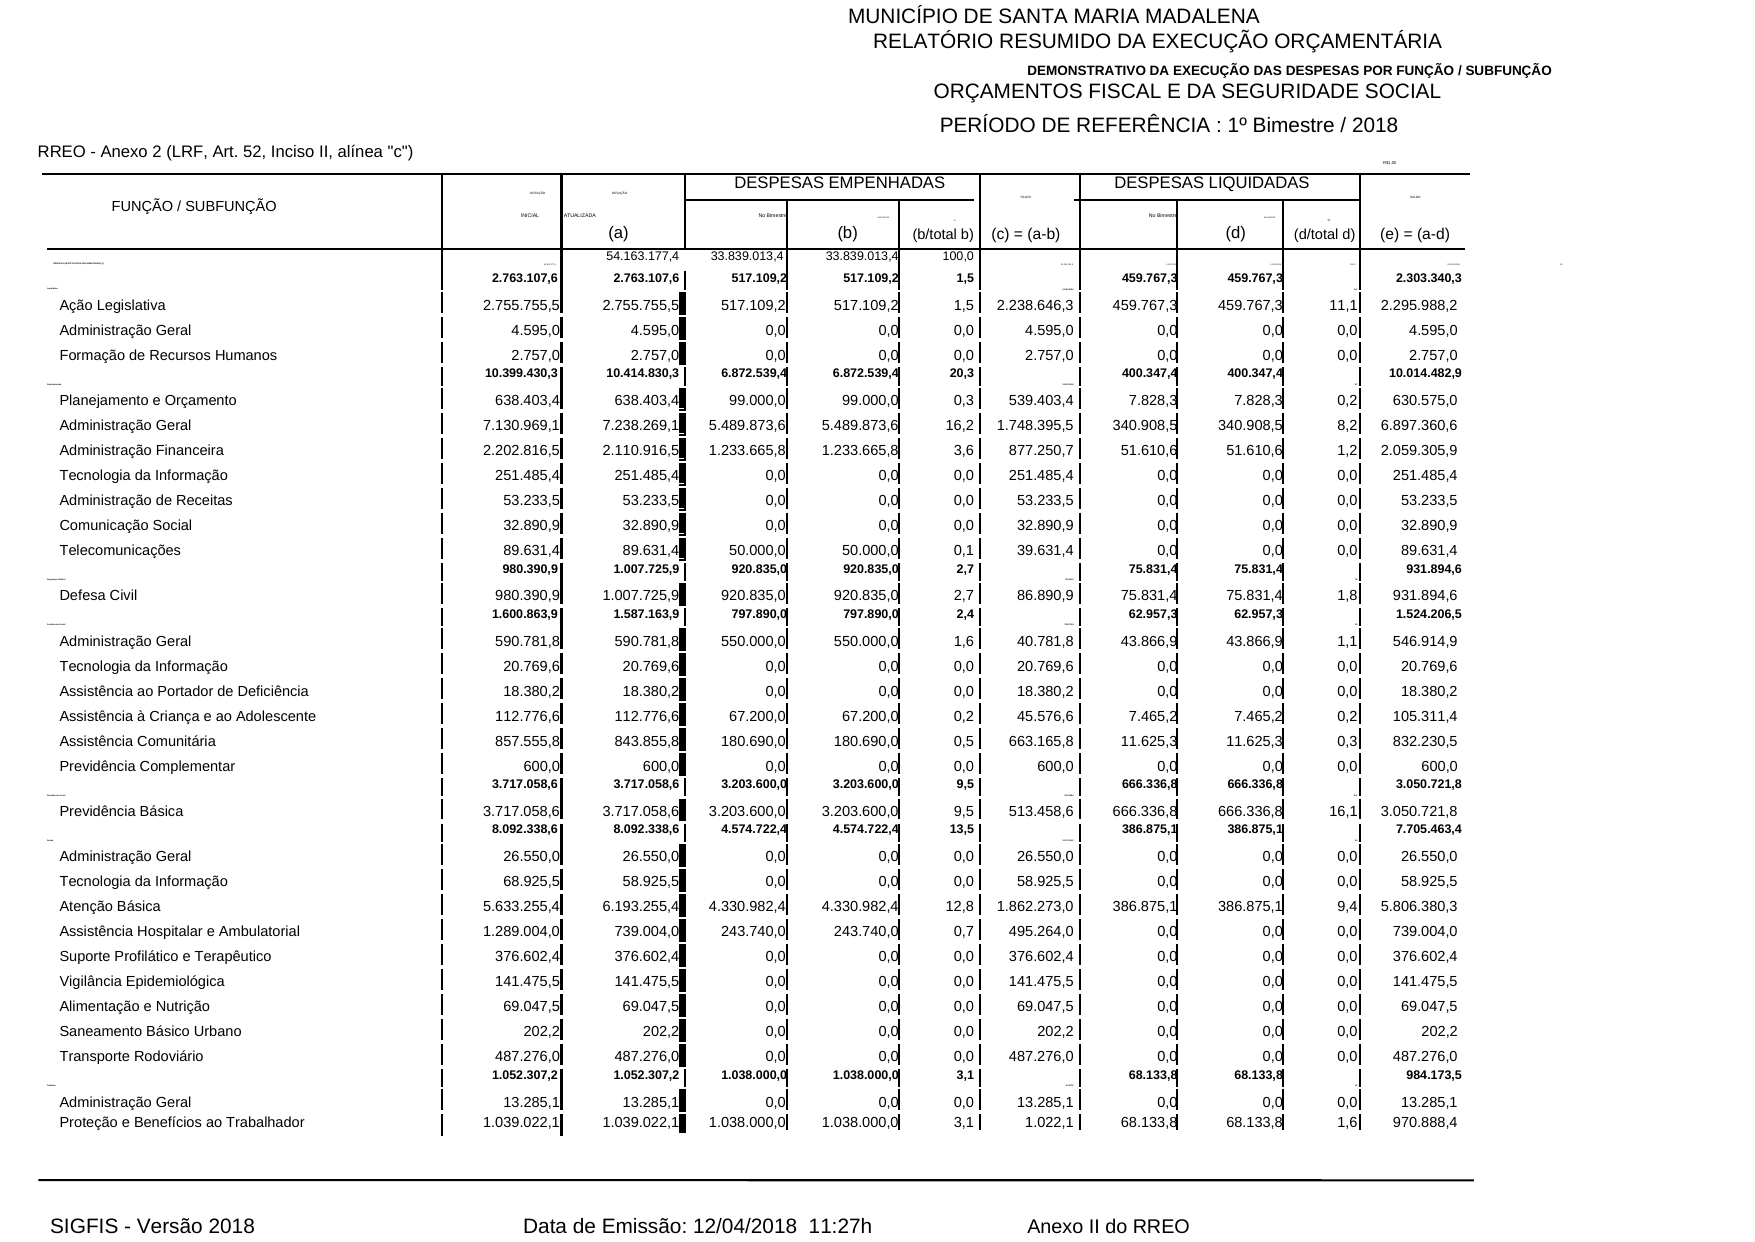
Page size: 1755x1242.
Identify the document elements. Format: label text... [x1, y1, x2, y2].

table_cell 0,0 [1178, 969, 1282, 990]
table_cell [787, 890, 898, 894]
table_cell [686, 285, 786, 290]
table_cell [1465, 969, 1470, 990]
table_cell [686, 242, 786, 247]
table_cell 86.890,9 [981, 583, 1073, 604]
text PERÍODO DE REFERÊNCIA : 1º Bimestre / 2018 [939, 113, 1562, 137]
table_cell [1074, 1114, 1079, 1130]
table_cell 0,0 [1081, 317, 1176, 338]
table_cell [974, 653, 979, 674]
table_cell [1080, 338, 1177, 342]
table_cell [563, 621, 679, 626]
table_cell [899, 819, 974, 823]
table_cell [1470, 1114, 1562, 1130]
table_cell 2.757,0 [1361, 342, 1465, 363]
table_cell 251.485,4 [1361, 463, 1465, 483]
table_cell 1.289.004,0 [443, 919, 560, 940]
table_cell [899, 165, 974, 173]
table_cell Transporte Rodoviário [47, 1040, 442, 1065]
table_cell [1283, 509, 1360, 513]
table_cell [974, 463, 979, 483]
table_cell 43.866,9 [1178, 628, 1282, 649]
table_cell [974, 1069, 979, 1082]
table_cell 2.763.107,6 [563, 265, 679, 285]
table_cell [1284, 824, 1359, 837]
table_cell [974, 199, 979, 214]
table_cell [974, 994, 979, 1015]
table_cell [1360, 434, 1465, 438]
table_cell [1283, 774, 1360, 778]
table_cell 0,0 [1081, 342, 1176, 363]
table_cell [981, 1069, 1073, 1082]
table_cell [787, 459, 898, 463]
table_cell [38, 608, 42, 621]
table_cell [981, 824, 1073, 837]
table_cell [974, 1040, 1073, 1044]
table_cell [1360, 559, 1465, 563]
table_cell [1465, 653, 1470, 674]
table_cell [974, 649, 1073, 653]
table_cell 0,0 [1284, 944, 1359, 965]
table_cell [1470, 674, 1562, 678]
table_cell [1470, 434, 1562, 438]
table_cell 920.835,0 [686, 563, 786, 576]
table_cell Tecnologia da Informação [47, 459, 442, 483]
table_cell [38, 199, 42, 214]
table_cell [1177, 338, 1283, 342]
table_cell [686, 837, 786, 842]
table_cell [561, 674, 679, 678]
table_cell 3.717.058,6 [443, 799, 560, 819]
table_cell [974, 703, 979, 724]
table_cell 1.039.022,1 [563, 1114, 679, 1130]
table_cell [980, 604, 1073, 608]
table_cell [561, 459, 679, 463]
table_cell 45.576,6 [981, 703, 1073, 724]
table_cell 2.757,0 [563, 342, 679, 363]
table_cell [1074, 538, 1079, 558]
table_cell [685, 338, 787, 342]
table_cell Saúde [47, 837, 441, 842]
table_cell [899, 1130, 974, 1136]
table_cell 550.000,0 [686, 628, 786, 649]
table_cell 75.831,4 [1081, 583, 1176, 604]
table_cell [1465, 271, 1470, 285]
table_cell [42, 944, 47, 965]
table_cell [47, 559, 442, 563]
table_cell [1470, 488, 1562, 508]
table_cell [679, 919, 684, 940]
table_cell [47, 824, 441, 837]
table_header [561, 142, 679, 161]
table_cell [1470, 940, 1562, 944]
table_cell [974, 678, 979, 699]
table_cell [442, 940, 561, 944]
table_cell [1470, 559, 1562, 563]
table_cell 3,6 [900, 438, 974, 458]
table_cell [1361, 175, 1465, 192]
table_cell 590.781,8 [563, 626, 679, 649]
table_cell 0,7 [900, 919, 974, 940]
table_cell Tecnologia da Informação [47, 649, 442, 674]
table_cell [1284, 1069, 1359, 1082]
table_cell [679, 608, 684, 621]
table_cell 0,0 [788, 463, 898, 483]
table_cell [685, 1110, 787, 1114]
table_cell 666.336,8 [1081, 799, 1176, 819]
table_cell [679, 488, 684, 508]
table_cell 99.000,0 [788, 388, 898, 408]
table_cell [974, 342, 979, 363]
table_cell [47, 161, 442, 165]
table_cell 26.550,0 [443, 844, 560, 865]
table_cell 0,0 [1081, 944, 1176, 965]
table_cell [974, 509, 1073, 513]
table_cell 202,2 [1361, 1019, 1465, 1040]
table_cell [38, 728, 42, 749]
table_cell Comunicação Social [47, 509, 442, 533]
table_cell 0,0 [788, 653, 898, 674]
table_cell [561, 604, 679, 608]
table_cell [900, 285, 974, 290]
table_cell 487.276,0 [981, 1044, 1073, 1065]
table_cell 6.872.539,4 [686, 367, 786, 380]
table_cell 739.004,0 [563, 919, 679, 940]
table_cell 11,1 [1284, 292, 1359, 313]
table_cell [899, 1110, 974, 1114]
table_cell [787, 724, 898, 728]
table_cell [899, 434, 974, 438]
table_cell [1470, 837, 1562, 842]
table_cell [1177, 1065, 1283, 1069]
table_cell [442, 1015, 561, 1019]
table_cell [787, 1040, 898, 1044]
table_cell [1080, 774, 1177, 778]
table_cell [1465, 994, 1470, 1015]
table_cell [899, 890, 974, 894]
table_cell [787, 1110, 898, 1114]
table_cell [787, 363, 898, 367]
table_cell [47, 774, 442, 778]
table_cell [1470, 604, 1562, 608]
table_cell 7.465,2 [1081, 703, 1176, 724]
table_cell [900, 621, 974, 626]
table_cell [1284, 563, 1359, 576]
table_cell [900, 791, 974, 796]
table_cell 0,0 [1178, 994, 1282, 1015]
table_cell [561, 774, 679, 778]
table_cell [787, 774, 898, 778]
table_cell [1074, 165, 1080, 173]
table_cell 517.109,2 [686, 292, 786, 313]
table_cell [685, 165, 787, 173]
text DEMONSTRATIVO DA EXECUÇÃO DAS DESPESAS POR FUNÇÃO / SUBFUNÇÃO [1027, 63, 1562, 78]
table_cell [1080, 165, 1177, 173]
table_cell 62.957,3 [1178, 608, 1282, 621]
table_cell [1074, 753, 1079, 774]
table_cell [1074, 317, 1079, 338]
table_cell 0,0 [1081, 994, 1176, 1015]
table_cell [1080, 724, 1177, 728]
table_cell 3.517.616,2 [981, 837, 1073, 842]
table_cell [38, 894, 42, 915]
table_cell 0,0 [900, 342, 974, 363]
table_cell 10.014.482,9 [1361, 367, 1465, 380]
table_cell [685, 459, 787, 463]
table_cell 69.047,5 [443, 994, 560, 1015]
table_cell 40.781,8 [981, 628, 1073, 649]
table_cell [38, 342, 42, 363]
table_cell 920.835,0 [788, 583, 898, 604]
table_cell 3.717.058,6 [443, 778, 560, 791]
table_cell [787, 819, 898, 823]
table_cell [686, 791, 786, 796]
table_header [1283, 142, 1360, 161]
table_cell [1465, 944, 1470, 965]
table_cell 1.600.863,9 [443, 608, 560, 621]
table_cell 89.631,4 [563, 538, 679, 558]
table_cell 0,0 [788, 944, 898, 965]
table_cell [974, 165, 980, 173]
table_cell [47, 222, 441, 242]
table_cell 251.485,4 [443, 463, 560, 483]
table_cell [899, 749, 974, 753]
table_cell 69.047,5 [563, 994, 679, 1015]
table_cell (e) = (a-d) [1361, 222, 1470, 242]
table_cell [787, 161, 898, 165]
table_cell 0,0 [900, 869, 974, 890]
table_cell [561, 509, 679, 513]
table_cell 1,6 [1284, 1082, 1359, 1087]
table_cell 33.839.013,4 [685, 250, 786, 263]
table_cell 4.595,0 [981, 317, 1073, 338]
table_cell [561, 965, 679, 969]
table_cell [1178, 380, 1282, 386]
table_cell [787, 674, 898, 678]
table_cell [679, 388, 684, 408]
table_cell 33.839.013,4 [788, 250, 898, 263]
table_cell [442, 890, 561, 894]
table_cell [561, 484, 679, 488]
table_cell 32.890,9 [443, 513, 560, 533]
table_cell [685, 559, 787, 563]
table_cell [899, 649, 974, 653]
table_cell [1470, 563, 1562, 576]
table_cell [1361, 265, 1465, 271]
table_cell [563, 195, 679, 199]
table_cell [42, 388, 47, 408]
table_cell 1.038.000,0 [788, 1114, 898, 1130]
table_cell Assistência Comunitária [47, 724, 442, 749]
table_cell 9,7 [1284, 380, 1359, 386]
table_cell 666.336,8 [1081, 778, 1176, 791]
table_cell [974, 749, 1073, 753]
table_cell 0,5 [900, 728, 974, 749]
table_cell [1080, 509, 1177, 513]
table_cell 0,0 [900, 994, 974, 1015]
table_cell [42, 292, 47, 313]
table_cell [1465, 753, 1470, 774]
table_cell Administração Geral [47, 626, 442, 649]
table_cell [1470, 728, 1562, 749]
table_cell [1470, 819, 1562, 823]
table_cell 663.165,8 [981, 728, 1073, 749]
table_cell [686, 621, 786, 626]
table_cell 51.610,6 [1178, 438, 1282, 458]
table_cell [561, 990, 679, 994]
table_cell 0,0 [1178, 678, 1282, 699]
table_cell 89.631,4 [1361, 538, 1465, 558]
table_cell [899, 559, 974, 563]
table_cell 5.806.380,3 [1361, 894, 1465, 915]
table_cell ATUALIZADA [563, 214, 684, 219]
table_cell [1470, 534, 1562, 538]
table_cell 0,1 [900, 538, 974, 558]
table_cell [1470, 509, 1562, 513]
table_cell [42, 1089, 47, 1110]
table_cell [1074, 653, 1079, 674]
table_cell [442, 434, 561, 438]
table_cell 0,0 [1178, 488, 1282, 508]
table_cell [679, 292, 684, 313]
table_cell [787, 409, 898, 413]
table_cell [38, 1044, 42, 1065]
table_cell [1465, 563, 1470, 576]
table_cell [1177, 434, 1283, 438]
table_cell [899, 990, 974, 994]
table_cell [38, 824, 42, 837]
table_cell 3,1 [900, 1114, 974, 1130]
table_cell 666.336,8 [1178, 799, 1282, 819]
table_cell [1465, 1114, 1470, 1130]
table_cell [685, 1015, 787, 1019]
table_cell [42, 969, 47, 990]
table_cell [38, 367, 42, 380]
table_cell 1,8 [1284, 583, 1359, 604]
table_cell [787, 699, 898, 703]
table_cell [1283, 749, 1360, 753]
table_cell [1177, 1015, 1283, 1019]
table_cell Administração Geral [47, 409, 442, 433]
table_cell [1360, 165, 1465, 173]
table_cell [974, 583, 979, 604]
table_cell 0,0 [1081, 1019, 1176, 1040]
table_cell 2,7 [900, 583, 974, 604]
table_cell [442, 990, 561, 994]
table_cell 3.050.721,8 [1361, 799, 1465, 819]
table_cell 386.875,1 [1081, 894, 1176, 915]
table_cell 0,0 [788, 994, 898, 1015]
table_cell Até 02/2018 [788, 214, 898, 219]
table_cell [1361, 199, 1465, 214]
table_header [974, 142, 980, 161]
table_cell 99.000,0 [686, 388, 786, 408]
table_cell 10.414.830,3 [563, 367, 679, 380]
table_cell [1470, 965, 1562, 969]
table_cell [42, 894, 47, 915]
table_cell [685, 819, 787, 823]
table_cell Administração Geral [47, 842, 442, 865]
table_cell 0,2 [1284, 388, 1359, 408]
table_cell 62.957,3 [1081, 608, 1176, 621]
table_cell [443, 195, 560, 199]
table_cell [42, 824, 47, 837]
table_cell [1074, 994, 1079, 1015]
table_cell Defesa Civil [47, 581, 442, 604]
table_cell [42, 778, 47, 791]
table_cell [787, 1130, 898, 1136]
table_cell [1361, 242, 1465, 247]
table_cell [974, 1089, 979, 1110]
table_cell [1074, 728, 1079, 749]
table_cell DESPESAS LIQUIDADAS [1081, 175, 1359, 192]
table_cell [679, 367, 684, 380]
table_cell [974, 413, 979, 433]
table_cell 0,0 [1081, 513, 1176, 533]
table_cell [38, 1069, 42, 1082]
table_cell [1177, 915, 1283, 919]
table_cell [1080, 865, 1177, 869]
table_cell [980, 161, 1073, 165]
table_cell 69.047,5 [981, 994, 1073, 1015]
table_cell [1470, 583, 1562, 604]
table_cell [788, 285, 898, 290]
table_cell [1470, 195, 1562, 199]
table_cell [561, 338, 679, 342]
table_cell Assistência Social [47, 621, 441, 626]
table_cell [38, 678, 42, 699]
table_cell 1.007.725,9 [563, 563, 679, 576]
table_cell [1360, 915, 1465, 919]
table_cell [1470, 484, 1562, 488]
table_cell [685, 774, 787, 778]
text MUNICÍPIO DE SANTA MARIA MADALENA [848, 5, 1562, 28]
table_cell 340.908,5 [1178, 413, 1282, 433]
table_cell [685, 363, 787, 367]
table_cell 13,5 [900, 824, 974, 837]
table_cell 1.052.307,2 [563, 1069, 679, 1082]
table_cell [442, 699, 561, 703]
table_cell [1178, 201, 1282, 214]
table_cell 0,0 [1081, 1044, 1176, 1065]
table_cell 75.831,4 [1178, 583, 1282, 604]
table_cell [42, 628, 47, 649]
table_cell INICIAL [443, 214, 560, 219]
table_cell [38, 583, 42, 604]
table_cell [679, 869, 684, 890]
table_cell [1465, 538, 1470, 558]
table_cell [974, 438, 979, 458]
table_cell 13.285,1 [981, 1089, 1073, 1110]
table_cell 3.717.058,6 [563, 778, 679, 791]
table_cell [974, 799, 979, 819]
table_cell [1080, 409, 1177, 413]
table_cell [1465, 248, 1470, 263]
table_cell 0,0 [1081, 753, 1176, 774]
table_cell [899, 724, 974, 728]
table_cell [563, 380, 679, 386]
table_cell [38, 869, 42, 890]
table_cell 10.399.430,3 [443, 367, 560, 380]
table_cell [1470, 1069, 1562, 1082]
table_cell 86.890,9 [981, 576, 1073, 581]
table_cell [1178, 1082, 1282, 1087]
table_cell [1177, 459, 1283, 463]
table_cell [1361, 380, 1465, 386]
table_cell [47, 271, 441, 285]
table_cell Atenção Básica [47, 890, 442, 915]
table_cell 920.835,0 [788, 563, 898, 576]
table_cell [42, 463, 47, 483]
table_cell [42, 175, 47, 192]
table_cell [686, 195, 787, 199]
table_cell [1283, 965, 1360, 969]
table_cell [974, 865, 1073, 869]
table_cell 376.602,4 [563, 944, 679, 965]
table_cell [974, 890, 1073, 894]
table_cell 2.763.107,6 [443, 271, 560, 285]
table_cell 18.380,2 [1361, 678, 1465, 699]
table_cell [561, 940, 679, 944]
table_cell [1080, 674, 1177, 678]
table_cell [443, 380, 560, 386]
table_cell [442, 604, 561, 608]
table_cell [47, 367, 441, 380]
table_cell [1470, 438, 1562, 458]
table_cell 0,0 [686, 653, 786, 674]
table_cell 0,0 [1284, 919, 1359, 940]
table_cell [686, 576, 786, 581]
table_cell [980, 165, 1073, 173]
table_cell [47, 608, 441, 621]
table_cell [974, 674, 1073, 678]
table_cell [788, 201, 898, 214]
table_cell [1470, 1044, 1562, 1065]
table_cell [980, 559, 1073, 563]
table_cell [563, 791, 679, 796]
table_cell 112.776,6 [443, 703, 560, 724]
table_cell [1283, 313, 1360, 317]
table_cell [1470, 285, 1562, 290]
table_cell 0,0 [686, 969, 786, 990]
table_cell 0,0 [1178, 653, 1282, 674]
table_cell [1465, 1089, 1470, 1110]
table_cell [38, 1114, 42, 1130]
table_cell [47, 1065, 442, 1069]
table_cell [1470, 317, 1562, 338]
table_cell [1360, 484, 1465, 488]
table_cell [47, 1130, 441, 1136]
table_cell [974, 969, 979, 990]
table_cell [899, 363, 974, 367]
table_header [679, 142, 685, 161]
table_cell [38, 222, 42, 242]
table_cell 0,0 [788, 753, 898, 774]
table_cell [1283, 699, 1360, 703]
table_cell [42, 703, 47, 724]
table_cell Proteção e Benefícios ao Trabalhador [47, 1110, 442, 1130]
table_cell [899, 484, 974, 488]
table_header [980, 142, 1073, 161]
table_cell 1.233.665,8 [686, 438, 786, 458]
table_cell 89.631,4 [443, 538, 560, 558]
table_cell 0,0 [900, 678, 974, 699]
table_cell [1470, 869, 1562, 890]
table_cell [679, 628, 684, 649]
table_cell [1283, 890, 1360, 894]
table_cell 739.004,0 [1361, 919, 1465, 940]
table_cell 376.602,4 [443, 944, 560, 965]
table_cell [1470, 1082, 1562, 1087]
table_cell 0,0 [1081, 869, 1176, 890]
table_cell [679, 894, 684, 915]
table_cell 11.625,3 [1081, 728, 1176, 749]
table_cell [1284, 242, 1359, 247]
table_cell 141.475,5 [443, 969, 560, 990]
table_cell [1470, 413, 1562, 433]
table_cell 517.109,2 [788, 271, 898, 285]
table_cell 0,0 [1284, 1019, 1359, 1040]
table_cell [1465, 292, 1470, 313]
table_cell [1074, 292, 1079, 313]
table_cell 546.914,9 [1361, 628, 1465, 649]
table_cell 1.052.307,2 [443, 1069, 560, 1082]
table_cell [42, 317, 47, 338]
table_cell [1178, 621, 1282, 626]
table_cell [1470, 1110, 1562, 1114]
table_cell [1360, 604, 1465, 608]
table_cell 0,0 [1178, 869, 1282, 890]
table_cell [980, 1065, 1073, 1069]
table_cell 0,0 [788, 1019, 898, 1040]
table_cell [47, 604, 442, 608]
table_cell [981, 175, 1073, 192]
table_cell [787, 534, 898, 538]
table_cell [42, 753, 47, 774]
table_cell [1361, 1082, 1465, 1087]
table_cell [1470, 1040, 1562, 1044]
table_cell [1465, 463, 1470, 483]
table_cell 7.705.463,4 [1361, 824, 1465, 837]
table_cell [42, 844, 47, 865]
table_cell [1465, 778, 1470, 791]
table_cell [42, 488, 47, 508]
table_cell [1081, 265, 1176, 271]
table_cell [1074, 583, 1079, 604]
table_cell [1080, 1130, 1177, 1136]
table_cell [974, 919, 979, 940]
table_cell [1177, 604, 1283, 608]
table_cell 4.330.982,4 [788, 894, 898, 915]
table_cell [1470, 463, 1562, 483]
table_cell 68.133,8 [1178, 1069, 1282, 1082]
table_cell [563, 285, 679, 290]
table_cell 53.233,5 [563, 488, 679, 508]
table_cell [974, 513, 979, 533]
table_cell [1470, 724, 1562, 728]
table_cell [1470, 890, 1562, 894]
table_cell 251.485,4 [563, 463, 679, 483]
table_cell [686, 201, 786, 214]
table_cell [685, 915, 787, 919]
table_cell (d) [1178, 222, 1282, 242]
table_cell [561, 534, 679, 538]
table_cell [1283, 649, 1360, 653]
table_cell [1465, 1069, 1470, 1082]
table_cell 517.109,2 [788, 292, 898, 313]
table_cell [1470, 799, 1562, 819]
table_cell [1360, 819, 1465, 823]
table_cell 0,0 [1284, 753, 1359, 774]
table_cell [561, 749, 679, 753]
table_cell 0,3 [1284, 728, 1359, 749]
table_cell [47, 242, 441, 247]
table_cell [1470, 944, 1562, 965]
table_header [442, 142, 561, 161]
table_cell 1.039.022,1 [443, 1114, 560, 1130]
table_cell [685, 313, 787, 317]
table_cell [443, 199, 560, 214]
table_cell Administração Financeira [47, 434, 442, 458]
table_cell [1360, 699, 1465, 703]
table_cell [1470, 915, 1562, 919]
table_cell (b/total b) [900, 222, 974, 242]
table_cell 0,0 [1284, 969, 1359, 990]
table_cell 1.038.000,0 [788, 1069, 898, 1082]
table_cell 459.767,3 [1178, 292, 1282, 313]
table_cell [1465, 175, 1470, 192]
table_cell 0,0 [686, 488, 786, 508]
table_cell [1074, 844, 1079, 865]
table_cell 0,0 [900, 1089, 974, 1110]
table_cell [787, 915, 898, 919]
table_cell [1470, 388, 1562, 408]
table_cell 6.897.360,6 [1361, 413, 1465, 433]
table_cell [1177, 509, 1283, 513]
table_cell 0,0 [1284, 1044, 1359, 1065]
table_cell [1284, 265, 1359, 271]
table_cell [1074, 175, 1079, 192]
table_cell 0,0 [900, 653, 974, 674]
table_cell [787, 484, 898, 488]
table_cell [38, 292, 42, 313]
table_cell [1360, 940, 1465, 944]
table_cell [899, 674, 974, 678]
table_cell [563, 1082, 679, 1087]
table_cell 202,2 [443, 1019, 560, 1040]
table_cell 7.465,2 [1178, 703, 1282, 724]
table_cell 920.835,0 [686, 583, 786, 604]
table_cell [42, 799, 47, 819]
table_cell [443, 791, 560, 796]
table_cell 58.925,5 [563, 869, 679, 890]
table_cell 0,0 [686, 463, 786, 483]
table_cell [1361, 576, 1465, 581]
table_cell 11.625,3 [1178, 728, 1282, 749]
table_cell 0,0 [686, 678, 786, 699]
table_cell 4.595,0 [563, 317, 679, 338]
table_cell 141.475,5 [563, 969, 679, 990]
table_cell 0,0 [788, 342, 898, 363]
table_cell [900, 265, 974, 271]
table_cell [42, 1069, 47, 1082]
table_cell [679, 271, 684, 285]
table_cell [1284, 250, 1359, 263]
table_cell [1177, 674, 1283, 678]
table_cell 0,0 [1284, 994, 1359, 1015]
table_header [1470, 142, 1562, 161]
table_cell [788, 837, 898, 842]
table_cell 18.380,2 [563, 678, 679, 699]
table_cell 0,0 [788, 844, 898, 865]
table_cell 3.203.600,0 [788, 799, 898, 819]
table_cell [679, 994, 684, 1015]
table_cell [974, 844, 979, 865]
table_cell [42, 1114, 47, 1130]
table_cell Até 02/2018 [1178, 214, 1282, 219]
table_cell 2.755.755,5 [563, 290, 679, 313]
table_cell [980, 819, 1073, 823]
table_cell [679, 342, 684, 363]
table_cell 54.163.177,4 [563, 250, 679, 263]
table_cell 0,0 [900, 488, 974, 508]
table_cell [561, 313, 679, 317]
table_cell [787, 338, 898, 342]
table_cell [1470, 161, 1562, 165]
table_cell 243.740,0 [788, 919, 898, 940]
table_cell [1081, 1082, 1176, 1087]
table_cell 0,0 [900, 1044, 974, 1065]
table_cell [561, 865, 679, 869]
table_cell [38, 844, 42, 865]
table_cell [442, 1040, 561, 1044]
table_cell 8.092.338,6 [443, 824, 560, 837]
table_cell 386.875,1 [1081, 824, 1176, 837]
table_cell [787, 165, 898, 173]
table_cell [1177, 965, 1283, 969]
table_cell [1360, 724, 1465, 728]
table_cell [1074, 438, 1079, 458]
table_cell Suporte Profilático e Terapêutico [47, 940, 442, 965]
table_header [1177, 142, 1283, 161]
table_cell [1465, 608, 1470, 621]
table_cell [974, 488, 979, 508]
table_cell [974, 338, 1073, 342]
table_cell [1177, 1110, 1283, 1114]
table_cell [42, 222, 47, 242]
table_cell [974, 1110, 1073, 1114]
table_cell 931.894,6 [1361, 563, 1465, 576]
table_cell [442, 915, 561, 919]
table_cell [1074, 201, 1079, 214]
table_cell [1283, 459, 1360, 463]
table_cell Vigilância Epidemiológica [47, 965, 442, 990]
table_cell 16,1 [1284, 799, 1359, 819]
table_cell [1081, 242, 1176, 247]
table_header [1360, 142, 1465, 161]
table_cell [443, 1082, 560, 1087]
table_cell [42, 342, 47, 363]
table_cell [980, 363, 1073, 367]
table_cell [974, 317, 979, 338]
table_cell 0,0 [900, 753, 974, 774]
table_cell [974, 1044, 979, 1065]
table_cell 180.690,0 [686, 728, 786, 749]
table_cell [1074, 388, 1079, 408]
table_cell [42, 165, 47, 173]
table_cell 0,0 [1284, 463, 1359, 483]
table_cell [974, 1015, 1073, 1019]
table_cell [787, 509, 898, 513]
table_cell 638.403,4 [563, 386, 679, 408]
table_cell [787, 965, 898, 969]
table_cell [1177, 484, 1283, 488]
table_cell [1465, 199, 1470, 214]
table_cell [900, 837, 974, 842]
table_cell [1283, 1065, 1360, 1069]
table_cell [1081, 837, 1176, 842]
table_cell 843.855,8 [563, 728, 679, 749]
table_cell [679, 1044, 684, 1065]
table_cell [563, 1130, 679, 1136]
table_cell 0,0 [1284, 513, 1359, 533]
table_cell [1470, 994, 1562, 1015]
table_cell 797.890,0 [788, 608, 898, 621]
table_cell [899, 161, 974, 165]
table_cell [563, 837, 679, 842]
table_cell 832.230,5 [1361, 728, 1465, 749]
table_cell [899, 1040, 974, 1044]
table_cell 2.238.646,3 [981, 292, 1073, 313]
table_header RREO - Anexo 2 (LRF, Art. 52, Inciso II, alínea "c") [38, 142, 442, 161]
table_cell 0,0 [1081, 1089, 1176, 1110]
table_cell [788, 576, 898, 581]
table_cell [1360, 1015, 1465, 1019]
table_cell [561, 1065, 679, 1069]
table_cell 0,0 [686, 317, 786, 338]
table_cell [980, 1130, 1073, 1136]
table_cell 0,0 [1284, 342, 1359, 363]
table_cell [1465, 824, 1470, 837]
table_cell [1465, 919, 1470, 940]
table_cell 180.690,0 [788, 728, 898, 749]
table_cell [685, 699, 787, 703]
table_cell [787, 990, 898, 994]
table_cell Assistência ao Portador de Deficiência [47, 674, 442, 699]
table_cell Formação de Recursos Humanos [47, 338, 442, 363]
table_cell [1080, 363, 1177, 367]
table_cell 12,8 [900, 894, 974, 915]
table_cell [1177, 819, 1283, 823]
table_cell [442, 338, 561, 342]
table_cell [1283, 819, 1360, 823]
table_cell [1470, 363, 1562, 367]
table_cell 26.550,0 [1361, 844, 1465, 865]
table_cell [1465, 728, 1470, 749]
table_cell [1360, 338, 1465, 342]
table_cell [1074, 563, 1079, 576]
table_cell [47, 1069, 441, 1082]
table_cell [1177, 363, 1283, 367]
table_cell [1074, 271, 1079, 285]
table_cell 32.890,9 [1361, 513, 1465, 533]
table_cell [974, 1114, 979, 1130]
table_cell 0,0 [1178, 1044, 1282, 1065]
table_cell [1360, 1065, 1465, 1069]
table_cell [899, 534, 974, 538]
table_cell [788, 242, 898, 247]
table_cell 517.109,2 [686, 271, 786, 285]
table_cell 20.769,6 [981, 653, 1073, 674]
table_cell [1470, 214, 1562, 219]
table_cell [686, 380, 786, 386]
table_cell [1080, 749, 1177, 753]
table_header [685, 142, 787, 161]
table_cell [1080, 819, 1177, 823]
table_cell [1080, 990, 1177, 994]
table_cell No Bimestre [1081, 214, 1176, 219]
table_cell [1361, 214, 1465, 219]
table_cell [981, 242, 1073, 247]
table_cell [47, 265, 441, 271]
table_cell [1283, 534, 1360, 538]
table_cell 1.587.163,9 [563, 608, 679, 621]
table_cell [1470, 576, 1562, 581]
table_cell [38, 778, 42, 791]
table_cell [443, 242, 560, 247]
table_cell 0,0 [1081, 969, 1176, 990]
table_cell [974, 894, 979, 915]
table_cell 8.092.338,6 [563, 824, 679, 837]
table_cell [1470, 1130, 1562, 1136]
table_cell 202,2 [563, 1019, 679, 1040]
table_cell 0,0 [686, 844, 786, 865]
table_cell 243.740,0 [686, 919, 786, 940]
table_cell [1074, 1089, 1079, 1110]
table_cell [1470, 749, 1562, 753]
table_cell [974, 628, 979, 649]
table_cell [1470, 774, 1562, 778]
table_cell [442, 559, 561, 563]
table_cell 980.390,9 [443, 583, 560, 604]
table_cell DESPESAS EMPENHADAS [686, 175, 974, 192]
table_cell [1470, 703, 1562, 724]
table_cell [38, 703, 42, 724]
table_cell [38, 488, 42, 508]
table_cell [685, 990, 787, 994]
table_cell [1470, 919, 1562, 940]
table_cell [1284, 214, 1359, 219]
table_cell [900, 380, 974, 386]
table_cell [42, 678, 47, 699]
table_cell 1.038.000,0 [686, 1114, 786, 1130]
table_cell [899, 338, 974, 342]
table_cell 400.347,4 [1178, 367, 1282, 380]
table_cell [1283, 940, 1360, 944]
table_cell [1465, 1044, 1470, 1065]
table_cell 0,0 [788, 1044, 898, 1065]
table_cell [899, 409, 974, 413]
table_cell [1470, 313, 1562, 317]
table_cell [899, 509, 974, 513]
table_cell [1080, 890, 1177, 894]
table_cell [981, 367, 1073, 380]
table_cell [1080, 965, 1177, 969]
table_cell [679, 413, 684, 433]
table_cell 0,0 [686, 1044, 786, 1065]
table_cell 0,0 [1081, 538, 1176, 558]
table_cell Planejamento e Orçamento [47, 386, 442, 408]
table_cell 4.574.722,4 [686, 824, 786, 837]
table_cell [1470, 367, 1562, 380]
table_cell [1080, 459, 1177, 463]
table_cell [38, 248, 42, 263]
table_cell 459.767,3 [1178, 265, 1282, 285]
table_cell 14.307,2 [981, 1082, 1073, 1087]
table_cell 0,0 [1284, 844, 1359, 865]
table_cell [1361, 621, 1465, 626]
table_cell [1283, 865, 1360, 869]
table_cell [1080, 313, 1177, 317]
table_cell [1360, 774, 1465, 778]
table_cell 6.193.255,4 [563, 894, 679, 915]
table_cell [1074, 919, 1079, 940]
table_cell 0,2 [1284, 703, 1359, 724]
table_cell 1,6 [900, 628, 974, 649]
table_cell Administração Geral [47, 1087, 442, 1110]
table_cell [1283, 1015, 1360, 1019]
table_cell [974, 534, 1073, 538]
table_cell 0,0 [1081, 844, 1176, 865]
table_cell 495.264,0 [981, 919, 1073, 940]
table_cell [1080, 1110, 1177, 1114]
table_cell [563, 576, 679, 581]
table_cell [442, 724, 561, 728]
table_cell [974, 1019, 979, 1040]
table_cell [1283, 484, 1360, 488]
table_cell 3.203.600,0 [686, 799, 786, 819]
table_cell [563, 242, 679, 247]
table_cell Assistência à Criança e ao Adolescente [47, 699, 442, 724]
table_cell [1470, 380, 1562, 386]
table_cell 67.200,0 [788, 703, 898, 724]
table_cell 980.390,9 [443, 563, 560, 576]
table_cell [38, 919, 42, 940]
table_cell 58.925,5 [1361, 869, 1465, 890]
table_cell 16,1 [1284, 791, 1359, 796]
table_cell [38, 1089, 42, 1110]
table_cell [442, 534, 561, 538]
table_cell [1283, 724, 1360, 728]
table_cell [679, 165, 685, 173]
table_cell (c) = (a-b) [981, 222, 1079, 242]
table_header [1465, 142, 1470, 161]
table_cell 141.475,5 [1361, 969, 1465, 990]
table_cell [1470, 459, 1562, 463]
table_cell [1284, 201, 1359, 214]
table_cell [974, 409, 1073, 413]
table_cell [38, 513, 42, 533]
table_cell [561, 161, 679, 165]
table_cell 638.403,4 [443, 388, 560, 408]
table_cell [899, 699, 974, 703]
table_cell 0,0 [1178, 538, 1282, 558]
table_cell [47, 250, 441, 263]
table_cell [1470, 678, 1562, 699]
table_cell [1283, 604, 1360, 608]
table_cell [1081, 201, 1176, 214]
table_cell [42, 538, 47, 558]
table_cell [1465, 583, 1470, 604]
table_cell [1360, 459, 1465, 463]
table_cell [1074, 824, 1079, 837]
table_cell 2.757,0 [443, 342, 560, 363]
table_cell [981, 608, 1073, 621]
table_cell [1177, 699, 1283, 703]
table_cell 0,0 [1284, 488, 1359, 508]
table_cell 2,4 [900, 608, 974, 621]
table_cell 0,0 [686, 944, 786, 965]
table_cell [679, 678, 684, 699]
table_cell 0,0 [1081, 653, 1176, 674]
table_cell 18.380,2 [443, 678, 560, 699]
table_cell [1360, 865, 1465, 869]
table_cell [1360, 534, 1465, 538]
table_cell [1470, 653, 1562, 674]
table_cell [1177, 534, 1283, 538]
table_cell [42, 583, 47, 604]
table_cell 2.755.755,5 [443, 292, 560, 313]
table_cell [1178, 791, 1282, 796]
table_cell [1470, 649, 1562, 653]
table_cell 32.890,9 [563, 513, 679, 533]
table_cell 39.631,4 [981, 538, 1073, 558]
table_cell [1080, 559, 1177, 563]
table_cell [1074, 1019, 1079, 1040]
table_cell 68.133,8 [1178, 1114, 1282, 1130]
table_cell [1283, 165, 1360, 173]
table_cell 0,0 [1081, 919, 1176, 940]
table_cell [1283, 1110, 1360, 1114]
table_cell [561, 890, 679, 894]
table_cell 3.717.058,6 [563, 796, 679, 819]
table_cell [787, 940, 898, 944]
table_cell [679, 944, 684, 965]
table_cell 0,0 [686, 869, 786, 890]
table_cell [442, 484, 561, 488]
table_cell [981, 563, 1073, 576]
table_cell [1080, 434, 1177, 438]
table_cell [443, 222, 560, 242]
table_cell [1283, 434, 1360, 438]
table_cell [42, 248, 47, 263]
table_header [787, 142, 898, 161]
table_cell 8,2 [1284, 413, 1359, 433]
table_cell [974, 292, 979, 313]
table_cell [1360, 965, 1465, 969]
table_cell 2.303.340,3 [1361, 271, 1465, 285]
text SIGFIS - Versão 2018 Data de Emissão: 12/04/2018 11:27h Anexo II do RREO [50, 1214, 1200, 1238]
table_cell [1284, 367, 1359, 380]
table_cell 0,0 [1081, 488, 1176, 508]
table_cell [974, 753, 979, 774]
table_cell SALDO [1361, 195, 1470, 199]
table_cell [1080, 161, 1177, 165]
table_cell 513.458,6 [981, 799, 1073, 819]
table_cell [1074, 778, 1079, 791]
table_cell [442, 363, 561, 367]
table_cell [38, 653, 42, 674]
table_cell [1360, 363, 1465, 367]
table_cell [1360, 674, 1465, 678]
table_cell [563, 199, 679, 214]
table_cell [679, 1069, 684, 1082]
table_cell [442, 459, 561, 463]
table_cell 13.285,1 [443, 1089, 560, 1110]
table_cell 100,0 [900, 250, 974, 263]
table_cell [561, 915, 679, 919]
table_cell [899, 1065, 974, 1069]
table_cell 0,0 [788, 317, 898, 338]
table_cell [788, 791, 898, 796]
table_cell [1470, 969, 1562, 990]
table_cell [38, 271, 42, 285]
table_cell [38, 944, 42, 965]
table_cell [561, 409, 679, 413]
table_cell [679, 317, 684, 338]
table_cell [1470, 165, 1562, 173]
table_cell [1283, 1130, 1360, 1136]
table_cell [1177, 195, 1283, 199]
table_cell [1074, 944, 1079, 965]
table_cell [686, 222, 786, 242]
table_cell [1074, 869, 1079, 890]
table_cell [443, 175, 560, 192]
table_cell [561, 559, 679, 563]
table_cell 1,5 [1284, 621, 1359, 626]
table_cell 112.776,6 [563, 703, 679, 724]
table_cell [38, 628, 42, 649]
table_cell [1470, 248, 1562, 263]
table_cell [1465, 488, 1470, 508]
table_cell [443, 576, 560, 581]
table_cell [1178, 576, 1282, 581]
table_cell [1080, 534, 1177, 538]
table_cell Segurança Pública [47, 576, 441, 581]
table_cell [443, 621, 560, 626]
table_cell Previdência Básica [47, 796, 442, 819]
table_cell [974, 965, 1073, 969]
table_cell [974, 538, 979, 558]
table_cell [1470, 409, 1562, 413]
table_cell 9,5 [900, 799, 974, 819]
table_cell [1177, 649, 1283, 653]
table_cell [1360, 749, 1465, 753]
table_cell [1178, 837, 1282, 842]
table_cell [1074, 367, 1079, 380]
table_cell 3.203.600,0 [686, 778, 786, 791]
table_cell 0,0 [1178, 753, 1282, 774]
table_cell [47, 214, 441, 219]
table_cell 797.890,0 [686, 608, 786, 621]
table_cell [1081, 791, 1176, 796]
table_cell 1,8 [1284, 576, 1359, 581]
table_cell [899, 459, 974, 463]
table_cell 2.202.816,5 [443, 438, 560, 458]
table_cell 3.542.290,9 [981, 380, 1073, 386]
table_cell [1361, 791, 1465, 796]
table_cell 386.875,1 [1178, 824, 1282, 837]
table_cell 0,0 [1178, 342, 1282, 363]
table_cell [788, 621, 898, 626]
table_cell [1081, 621, 1176, 626]
table_cell [685, 749, 787, 753]
table_cell [1360, 509, 1465, 513]
table_cell [1074, 894, 1079, 915]
table_cell [1465, 703, 1470, 724]
table_cell 984.173,5 [1361, 1069, 1465, 1082]
table_cell [1074, 342, 1079, 363]
table_cell [685, 409, 787, 413]
table_cell 0,0 [1178, 1019, 1282, 1040]
table_cell 0,0 [900, 1019, 974, 1040]
table_cell [1465, 317, 1470, 338]
table_cell 0,0 [788, 513, 898, 533]
table_cell SALDO [981, 195, 1079, 199]
table_cell [561, 165, 679, 173]
table_cell [685, 940, 787, 944]
table_cell [974, 944, 979, 965]
table_cell [1470, 699, 1562, 703]
table_cell 1,1 [1284, 628, 1359, 649]
table_cell 251.485,4 [981, 463, 1073, 483]
table_cell [1360, 1040, 1465, 1044]
table_cell [679, 799, 684, 819]
table_cell 590.781,8 [443, 628, 560, 649]
table_cell 600,0 [443, 753, 560, 774]
table_cell 20.769,6 [1361, 653, 1465, 674]
table_cell [1178, 285, 1282, 290]
table_cell 5.489.873,6 [686, 413, 786, 433]
table_cell [1470, 1065, 1562, 1069]
table_cell 68.133,8 [1081, 1069, 1176, 1082]
table_cell [981, 271, 1073, 285]
table_cell [1361, 837, 1465, 842]
table_cell 0,0 [686, 753, 786, 774]
table_cell [679, 538, 684, 558]
table_cell [1360, 890, 1465, 894]
table_cell 0,0 [900, 317, 974, 338]
table_cell Saneamento Básico Urbano [47, 1015, 442, 1040]
table_cell [42, 1019, 47, 1040]
table_cell 9,4 [1284, 894, 1359, 915]
table_cell Administração Geral [47, 313, 442, 338]
table_cell [900, 201, 974, 214]
table_cell [1283, 409, 1360, 413]
table_cell [1074, 463, 1079, 483]
table_cell 53.233,5 [443, 488, 560, 508]
table_cell 2.757,0 [981, 342, 1073, 363]
table_cell [1177, 890, 1283, 894]
table_cell [1465, 367, 1470, 380]
table_cell (d/total d) [1284, 222, 1359, 242]
table_cell [42, 608, 47, 621]
table_cell 26.550,0 [981, 844, 1073, 865]
table_cell [899, 604, 974, 608]
table_cell [685, 604, 787, 608]
table_cell [1465, 1019, 1470, 1040]
table_cell [1284, 778, 1359, 791]
table_cell [679, 583, 684, 604]
table_cell [443, 285, 560, 290]
table_cell [1080, 915, 1177, 919]
table_cell [788, 380, 898, 386]
table_cell 0,3 [900, 388, 974, 408]
table_cell 9,4 [1284, 837, 1359, 842]
table_cell [1080, 940, 1177, 944]
table_cell Administração [47, 380, 441, 386]
table_cell [685, 509, 787, 513]
table_cell [442, 774, 561, 778]
table_cell [1360, 1130, 1465, 1136]
table_cell [974, 484, 1073, 488]
table_cell [1470, 538, 1562, 558]
table_cell [42, 653, 47, 674]
table_cell [1283, 915, 1360, 919]
table_cell [38, 463, 42, 483]
table_cell [685, 534, 787, 538]
table_cell [899, 313, 974, 317]
table_cell No Bimestre [686, 214, 786, 219]
table_cell [47, 195, 441, 199]
table_cell 513.458,6 [981, 791, 1073, 796]
table_cell [974, 175, 979, 192]
table_cell 931.894,6 [1361, 583, 1465, 604]
table_cell [1074, 969, 1079, 990]
table_cell [442, 649, 561, 653]
table_cell 1.007.725,9 [563, 581, 679, 604]
table_cell [787, 649, 898, 653]
table_cell [679, 653, 684, 674]
table_cell [899, 940, 974, 944]
table_cell [1465, 388, 1470, 408]
table_cell [42, 728, 47, 749]
table_cell 539.403,4 [981, 388, 1073, 408]
table_cell [1470, 894, 1562, 915]
table_cell [1081, 285, 1176, 290]
table_cell [1074, 608, 1079, 621]
table_cell 6.872.539,4 [788, 367, 898, 380]
table_cell [679, 703, 684, 724]
table_cell [1465, 628, 1470, 649]
table_cell [900, 576, 974, 581]
table_cell 0,0 [1178, 919, 1282, 940]
table_cell [1360, 409, 1465, 413]
table_cell 0,0 [1284, 317, 1359, 338]
table_cell [1283, 195, 1359, 199]
table_cell 50.000,0 [788, 538, 898, 558]
table_cell [1470, 1089, 1562, 1110]
table_cell [442, 165, 561, 173]
table_cell 20.769,6 [563, 653, 679, 674]
table_cell 0,0 [788, 678, 898, 699]
table_cell [1081, 222, 1176, 242]
table_cell [1177, 559, 1283, 563]
table_cell [42, 869, 47, 890]
table_cell [1284, 608, 1359, 621]
table_cell [679, 438, 684, 458]
table_cell [685, 1130, 787, 1136]
table_cell [685, 674, 787, 678]
table_cell [974, 824, 979, 837]
table_cell [685, 965, 787, 969]
table_cell [679, 199, 684, 214]
table_cell 1.038.000,0 [686, 1069, 786, 1082]
table_cell [1465, 165, 1470, 173]
table_cell 53.233,5 [981, 488, 1073, 508]
table_cell [679, 250, 685, 263]
table_cell [974, 699, 1073, 703]
table_cell [1465, 844, 1470, 865]
table_cell [1080, 649, 1177, 653]
table_cell 7.130.969,1 [443, 413, 560, 433]
table_cell [38, 438, 42, 458]
table_cell [685, 434, 787, 438]
table_cell [685, 865, 787, 869]
table_cell 487.276,0 [563, 1044, 679, 1065]
table_cell [1081, 250, 1176, 263]
table_header [1074, 142, 1080, 161]
table_cell [900, 242, 974, 247]
table_cell [1178, 242, 1282, 247]
table_cell [47, 778, 441, 791]
table_cell [787, 1015, 898, 1019]
table_cell [1360, 1110, 1465, 1114]
table_cell 0,0 [686, 1089, 786, 1110]
table_cell [442, 749, 561, 753]
table_cell [1080, 1040, 1177, 1044]
table_cell 1.748.395,5 [981, 413, 1073, 433]
table_cell [1283, 338, 1360, 342]
table_cell [1177, 774, 1283, 778]
table_cell 0,0 [1178, 944, 1282, 965]
table_cell 1.524.206,5 [1361, 608, 1465, 621]
table_cell [980, 774, 1073, 778]
table_cell 7.828,3 [1178, 388, 1282, 408]
table_cell [685, 161, 787, 165]
table_cell Alimentação e Nutrição [47, 990, 442, 1015]
table_cell [1177, 409, 1283, 413]
table_cell [561, 649, 679, 653]
table_cell [981, 250, 1073, 263]
table_cell 0,0 [1178, 844, 1282, 865]
table_cell 51.610,6 [1081, 438, 1176, 458]
table_cell 4.330.982,4 [686, 894, 786, 915]
table_cell [685, 724, 787, 728]
table_cell [787, 313, 898, 317]
table_cell 53.233,5 [1361, 488, 1465, 508]
table_cell [1074, 703, 1079, 724]
table_cell [1470, 199, 1562, 214]
table_cell [442, 819, 561, 823]
table_cell [679, 1019, 684, 1040]
table_cell [787, 559, 898, 563]
table_cell [679, 753, 684, 774]
table_cell [561, 699, 679, 703]
table_cell 202,2 [981, 1019, 1073, 1040]
table_cell [1080, 1015, 1177, 1019]
table_cell 2.245.998,4 [981, 285, 1073, 290]
table_cell [38, 317, 42, 338]
table_cell [1470, 628, 1562, 649]
table_cell [1080, 1065, 1177, 1069]
table_cell [561, 1015, 679, 1019]
table_cell 376.602,4 [1361, 944, 1465, 965]
table_cell [1074, 1044, 1079, 1065]
table_cell 0,0 [1081, 463, 1176, 483]
table_cell [679, 513, 684, 533]
table_cell [1470, 621, 1562, 626]
table_cell [442, 865, 561, 869]
table_cell [685, 890, 787, 894]
table_cell [1465, 678, 1470, 699]
table_cell 13.285,1 [563, 1087, 679, 1110]
table_cell 1.862.273,0 [981, 894, 1073, 915]
table_cell 2.110.916,5 [563, 438, 679, 458]
table_cell [442, 409, 561, 413]
table_cell 487.276,0 [1361, 1044, 1465, 1065]
table_cell 3.050.721,8 [1361, 778, 1465, 791]
table_cell Previdência Complementar [47, 749, 442, 774]
table_cell [787, 865, 898, 869]
table_cell [1361, 250, 1465, 263]
table_cell [787, 1065, 898, 1069]
table_cell [685, 265, 786, 271]
table_cell [679, 563, 684, 576]
table_cell [1470, 222, 1562, 242]
table_cell [561, 1040, 679, 1044]
table_cell [47, 819, 442, 823]
table_cell [1465, 342, 1470, 363]
table_cell [42, 271, 47, 285]
table_cell [1470, 1019, 1562, 1040]
table_cell [38, 538, 42, 558]
table_cell 67.200,0 [686, 703, 786, 724]
table_cell [1283, 363, 1360, 367]
table_cell 459.767,3 [1081, 292, 1176, 313]
table_cell [974, 388, 979, 408]
table_cell [787, 604, 898, 608]
table_cell [47, 563, 441, 576]
text ORÇAMENTOS FISCAL E DA SEGURIDADE SOCIAL [933, 79, 1562, 103]
table_cell [1465, 438, 1470, 458]
table_cell [1177, 313, 1283, 317]
table_cell [561, 434, 679, 438]
table_cell 0,0 [1284, 653, 1359, 674]
table_cell 666.336,8 [1178, 778, 1282, 791]
table_cell [686, 1082, 786, 1087]
table_cell [1470, 1015, 1562, 1019]
table_cell [42, 438, 47, 458]
table_cell 141.475,5 [981, 969, 1073, 990]
table_cell [900, 214, 974, 219]
table_cell Previdência Social [47, 791, 441, 796]
table_cell 69.047,5 [1361, 994, 1465, 1015]
table_cell [974, 728, 979, 749]
table_cell 600,0 [981, 753, 1073, 774]
table_cell (a) [563, 222, 684, 242]
table_cell [900, 1082, 974, 1087]
table_cell [679, 1114, 684, 1130]
table_cell [679, 463, 684, 483]
table_cell Ação Legislativa [47, 290, 442, 313]
table_cell [442, 509, 561, 513]
table_cell [974, 367, 979, 380]
table_cell [1177, 990, 1283, 994]
table_cell [685, 1065, 787, 1069]
table_cell 0,0 [900, 463, 974, 483]
table_cell [563, 175, 679, 192]
table_cell [787, 434, 898, 438]
table_cell [1470, 865, 1562, 869]
table_cell [974, 990, 1073, 994]
table_cell 1.022,1 [981, 1114, 1073, 1130]
table_cell [1283, 559, 1360, 563]
table_cell [685, 484, 787, 488]
table_cell [1465, 799, 1470, 819]
table_cell [442, 1065, 561, 1069]
table_cell [1074, 413, 1079, 433]
table_cell [38, 969, 42, 990]
table_cell 0,0 [900, 944, 974, 965]
table_cell [1074, 250, 1079, 263]
table_cell [974, 778, 979, 791]
table_cell [679, 1089, 684, 1110]
table_cell 26.550,0 [563, 842, 679, 865]
table_cell 376.602,4 [981, 944, 1073, 965]
table_cell 0,0 [1081, 678, 1176, 699]
table_cell R$1,00 [1360, 161, 1470, 165]
table_cell [679, 175, 684, 192]
table_cell [1177, 940, 1283, 944]
text RELATÓRIO RESUMIDO DA EXECUÇÃO ORÇAMENTÁRIA [873, 29, 1562, 53]
table_cell [1080, 699, 1177, 703]
table_cell [1465, 413, 1470, 433]
table_cell [442, 674, 561, 678]
table_cell [974, 724, 1073, 728]
table_cell 0,0 [1284, 869, 1359, 890]
table_cell [679, 778, 684, 791]
table_cell 0,0 [1178, 1089, 1282, 1110]
table_cell [1177, 1040, 1283, 1044]
table_cell [1470, 990, 1562, 994]
table_cell [981, 199, 1073, 214]
table_cell 600,0 [563, 753, 679, 774]
table_cell [442, 1110, 561, 1114]
table_cell [42, 413, 47, 433]
table_cell [1470, 271, 1562, 285]
table_cell [443, 1130, 560, 1136]
table_cell [1081, 380, 1176, 386]
table_cell 0,2 [900, 703, 974, 724]
table_cell [1470, 292, 1562, 313]
table_cell 789.273,9 [981, 621, 1073, 626]
table_cell 1.233.665,8 [788, 438, 898, 458]
table_cell 20,3 [900, 367, 974, 380]
table_cell 0,0 [788, 869, 898, 890]
table_cell Telecomunicações [47, 534, 442, 558]
table_cell 5.633.255,4 [443, 894, 560, 915]
table_cell 75.831,4 [1081, 563, 1176, 576]
table_cell 0,0 [900, 513, 974, 533]
table_cell [981, 778, 1073, 791]
table_cell 877.250,7 [981, 438, 1073, 458]
table_cell 7.238.269,1 [563, 413, 679, 433]
table_cell [1361, 285, 1465, 290]
table_cell [981, 265, 1073, 271]
table_cell [42, 1044, 47, 1065]
table_cell [1283, 674, 1360, 678]
table_cell [47, 165, 442, 173]
table_cell [38, 799, 42, 819]
table_cell [1177, 161, 1283, 165]
table_header [899, 142, 974, 161]
table_cell 4.574.722,4 [788, 824, 898, 837]
table_cell [42, 919, 47, 940]
table_cell [1080, 484, 1177, 488]
table_cell 2.059.305,9 [1361, 438, 1465, 458]
table_header [1080, 142, 1177, 161]
table_cell [1470, 338, 1562, 342]
table_cell [1465, 869, 1470, 890]
table_cell [1470, 791, 1562, 796]
table_cell [685, 1040, 787, 1044]
table_cell 4.595,0 [443, 317, 560, 338]
table_cell [788, 265, 898, 271]
table_cell 1,5 [900, 271, 974, 285]
table_cell [42, 367, 47, 380]
table_cell 0,0 [1178, 463, 1282, 483]
table_cell [981, 214, 1073, 219]
table_cell [38, 994, 42, 1015]
table_cell [787, 195, 898, 199]
table_cell 2,7 [900, 563, 974, 576]
table_cell [1470, 753, 1562, 774]
table_cell [1470, 778, 1562, 791]
table_cell 58.925,5 [981, 869, 1073, 890]
table_cell [1177, 749, 1283, 753]
table_cell [38, 563, 42, 576]
table_cell [561, 1110, 679, 1114]
table_cell 75.831,4 [1178, 563, 1282, 576]
table_cell [974, 434, 1073, 438]
table_cell Tecnologia da Informação [47, 865, 442, 890]
table_cell 0,0 [900, 844, 974, 865]
table_cell [38, 413, 42, 433]
table_cell 0,0 [1178, 317, 1282, 338]
table_cell 600,0 [1361, 753, 1465, 774]
table_cell [1081, 576, 1176, 581]
table_cell [1074, 488, 1079, 508]
table_cell [1360, 649, 1465, 653]
table_cell [42, 563, 47, 576]
table_cell 9,5 [900, 778, 974, 791]
table_cell 2.295.988,2 [1361, 292, 1465, 313]
table_cell [974, 250, 979, 263]
table_cell [1178, 250, 1282, 263]
table_cell Legislativa [47, 285, 441, 290]
table_cell [561, 724, 679, 728]
table_cell 0,0 [686, 1019, 786, 1040]
table_cell [38, 388, 42, 408]
table_cell [974, 271, 979, 285]
table_cell [1177, 865, 1283, 869]
table_cell [1465, 513, 1470, 533]
table_cell 13.285,1 [1361, 1089, 1465, 1110]
table_cell 0,0 [686, 342, 786, 363]
table_cell [1081, 195, 1177, 199]
table_cell [1177, 165, 1283, 173]
table_cell 5.489.873,6 [788, 413, 898, 433]
table_cell 1,2 [1284, 438, 1359, 458]
table_cell [679, 969, 684, 990]
table_cell 340.908,5 [1081, 413, 1176, 433]
table_cell [42, 199, 47, 214]
table_cell 3.203.600,0 [788, 778, 898, 791]
table_cell [1283, 1040, 1360, 1044]
table_cell Trabalho [47, 1082, 441, 1087]
table_cell [679, 844, 684, 865]
table_cell 68.925,5 [443, 869, 560, 890]
table_cell 970.888,4 [1361, 1114, 1465, 1130]
table_cell 43.866,9 [1081, 628, 1176, 649]
table_cell 400.347,4 [1081, 367, 1176, 380]
table_cell [974, 459, 1073, 463]
table_cell [1074, 678, 1079, 699]
table_cell [685, 649, 787, 653]
table_cell 3,1 [900, 1069, 974, 1082]
table_cell 7.828,3 [1081, 388, 1176, 408]
table_cell 0,0 [788, 488, 898, 508]
table_cell [1470, 844, 1562, 865]
table_cell [974, 608, 979, 621]
table_cell 16,2 [900, 413, 974, 433]
table_cell [38, 173, 42, 192]
table_cell 0,0 [788, 1089, 898, 1110]
table_cell 18.380,2 [981, 678, 1073, 699]
table_cell [443, 837, 560, 842]
table_cell [899, 1015, 974, 1019]
table_cell 0,0 [788, 969, 898, 990]
table_cell 0,0 [1178, 513, 1282, 533]
table_cell [899, 774, 974, 778]
table_cell 11,1 [1284, 285, 1359, 290]
table_cell [443, 250, 560, 263]
table_cell [1283, 990, 1360, 994]
table_cell [787, 749, 898, 753]
table_cell [1177, 1130, 1283, 1136]
table_cell 0,0 [1284, 678, 1359, 699]
table_cell [1470, 513, 1562, 533]
table_cell 0,0 [900, 969, 974, 990]
table_cell [899, 965, 974, 969]
table_cell [1074, 1069, 1079, 1082]
table_cell 1,5 [900, 292, 974, 313]
table_cell [1470, 608, 1562, 621]
table_cell 0,0 [686, 994, 786, 1015]
table_cell [1284, 271, 1359, 285]
table_cell Assistência Hospitalar e Ambulatorial [47, 915, 442, 940]
table_cell 20.769,6 [443, 653, 560, 674]
table_cell 0,0 [1284, 1089, 1359, 1110]
table_cell [974, 940, 1073, 944]
table_cell [974, 222, 979, 242]
table_cell [561, 363, 679, 367]
table_cell [974, 313, 1073, 317]
table_cell [442, 313, 561, 317]
table_cell [561, 819, 679, 823]
table_cell Administração de Receitas [47, 484, 442, 508]
table_cell [974, 915, 1073, 919]
table_cell [1080, 604, 1177, 608]
table_cell [1470, 824, 1562, 837]
table_cell [42, 994, 47, 1015]
table_cell [47, 175, 441, 192]
table_cell [38, 1019, 42, 1040]
table_cell [1283, 161, 1360, 165]
table_cell 105.311,4 [1361, 703, 1465, 724]
table_cell [47, 363, 442, 367]
table_cell 857.555,8 [443, 728, 560, 749]
table_cell [1074, 799, 1079, 819]
table_cell 1,6 [1284, 1114, 1359, 1130]
table_cell 630.575,0 [1361, 388, 1465, 408]
table_cell [974, 869, 979, 890]
table_cell FUNÇÃO / SUBFUNÇÃO [47, 199, 441, 214]
table_cell [1177, 724, 1283, 728]
table_cell 32.890,9 [981, 513, 1073, 533]
table_cell [443, 265, 560, 271]
table_cell [42, 513, 47, 533]
table_cell 50.000,0 [686, 538, 786, 558]
table_cell [1360, 990, 1465, 994]
table_cell [679, 824, 684, 837]
table_cell (b) [788, 222, 898, 242]
table_cell [38, 753, 42, 774]
table_cell [899, 865, 974, 869]
table_cell [1470, 173, 1562, 192]
table_cell [1074, 513, 1079, 533]
table_cell 68.133,8 [1081, 1114, 1176, 1130]
table_cell [679, 728, 684, 749]
table_cell [442, 965, 561, 969]
table_cell [442, 161, 561, 165]
table_cell [1470, 342, 1562, 363]
table_cell [788, 1082, 898, 1087]
table_cell 0,0 [686, 513, 786, 533]
table_cell 0,0 [1284, 538, 1359, 558]
table_cell [899, 915, 974, 919]
table_cell 459.767,3 [1081, 271, 1176, 285]
table_cell 550.000,0 [788, 628, 898, 649]
table_cell [1470, 242, 1562, 247]
table_cell [974, 563, 979, 576]
table_cell 4.595,0 [1361, 317, 1465, 338]
table_cell [1470, 265, 1562, 271]
table_cell 386.875,1 [1178, 894, 1282, 915]
table_cell [1465, 894, 1470, 915]
table_cell [899, 195, 974, 199]
table_cell [1074, 628, 1079, 649]
table_cell 487.276,0 [443, 1044, 560, 1065]
table_cell [1360, 313, 1465, 317]
